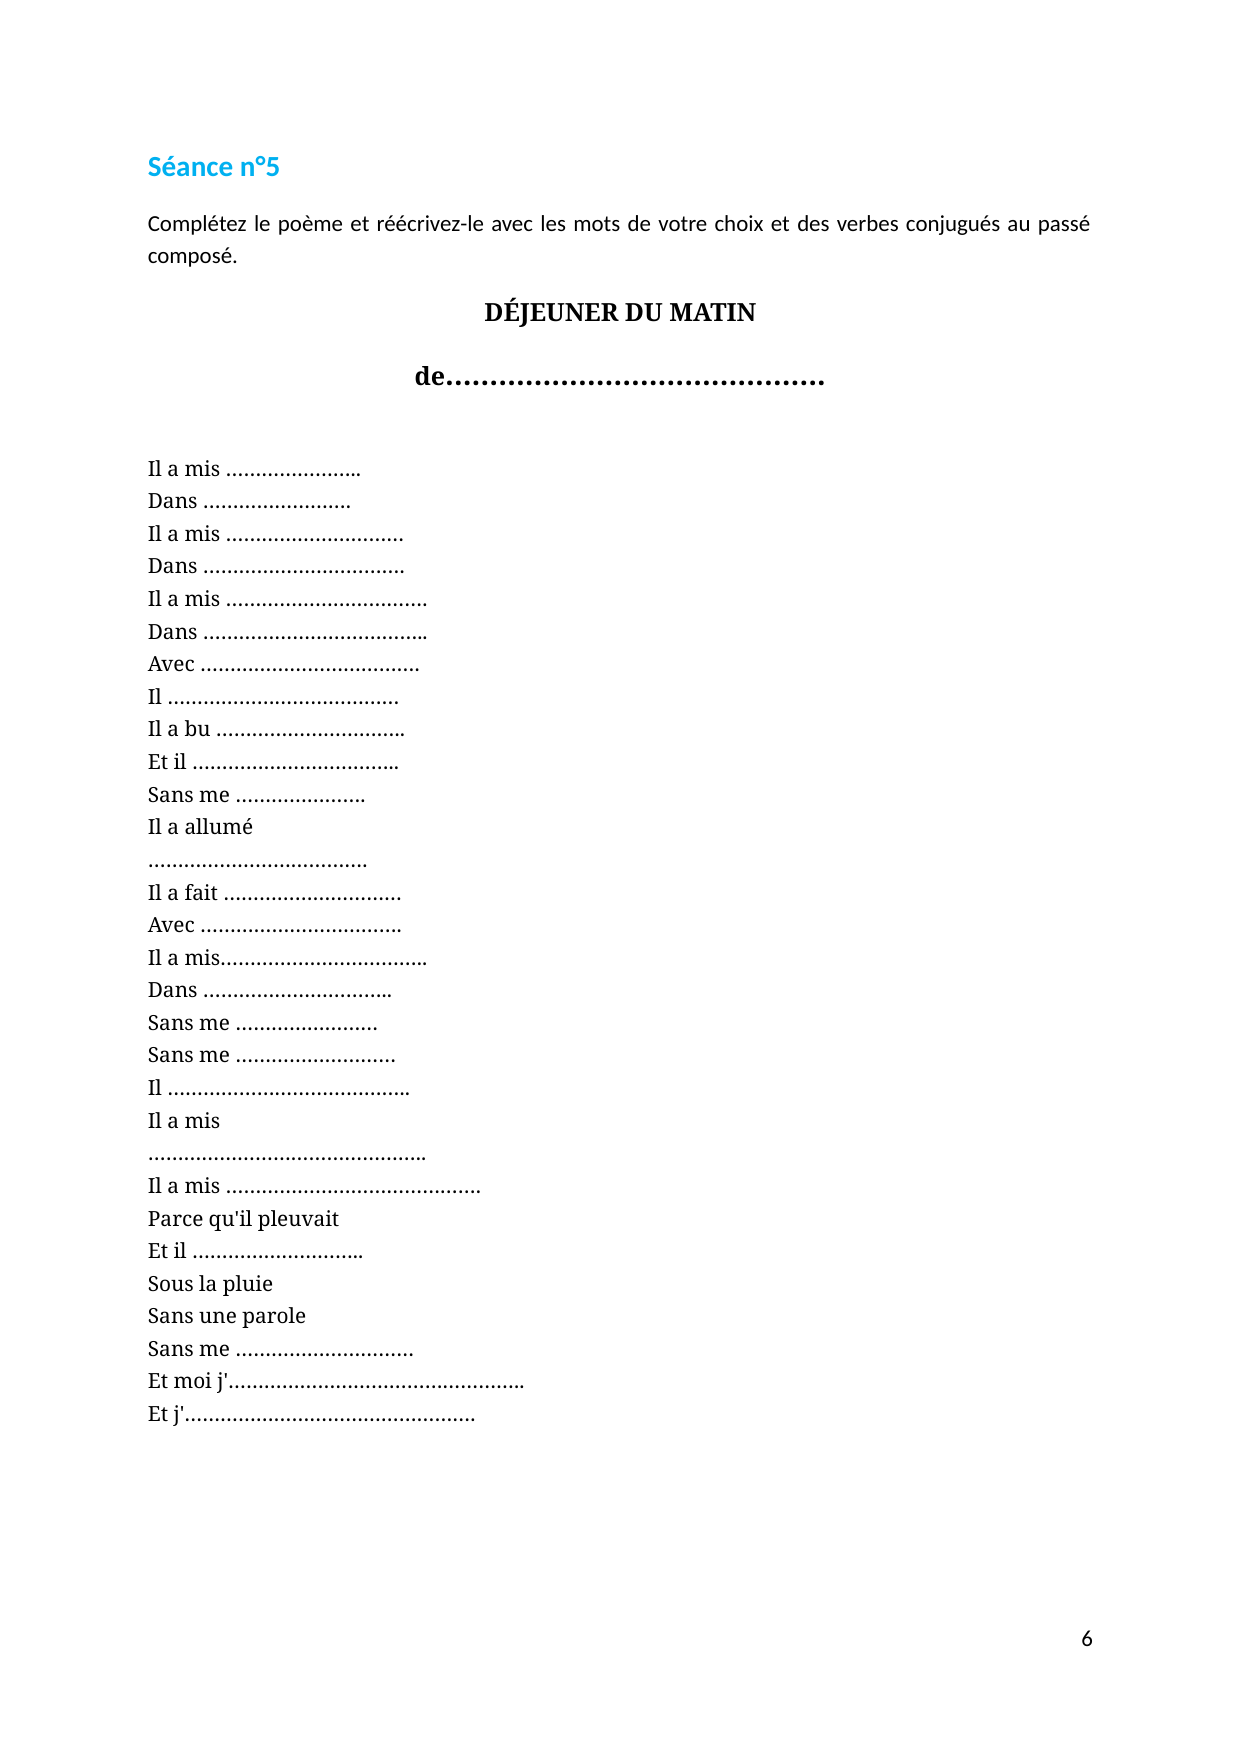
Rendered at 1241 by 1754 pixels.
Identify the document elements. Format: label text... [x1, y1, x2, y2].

text Séance n°5 [148, 148, 1092, 183]
text Il a mis ………………….. Dans ……………………. Il a mis ………………………… Dans ……………………………. Il a mis ……………………………. Dans ……………………………….. Avec ………………………………. Il ………………………………… Il a bu ………………………….. Et il …………………………….. Sans me …………………. Il a allumé ………………………………. Il a fait ………………………… Avec ……………………………. Il a mis…………………………….. Dans ………………………….. Sans me …………………… Sans me ……………………… Il ………………………………….. Il a mis ……………………………………….. Il a mis ……………………………………. Parce qu'il pleuvait Et il ……………………….. Sous la pluie Sans une parole Sans me ………………………… Et moi j'………………………………………….. Et j'…………………………………………. [148, 421, 1092, 1428]
text DÉJEUNER DU MATIN [148, 295, 1092, 329]
text Complétez le poème et réécrivez-le avec les mots de votre choix et des verbes conjugués au passé composé. [148, 209, 1092, 270]
text de……………………………………. [148, 355, 1092, 394]
